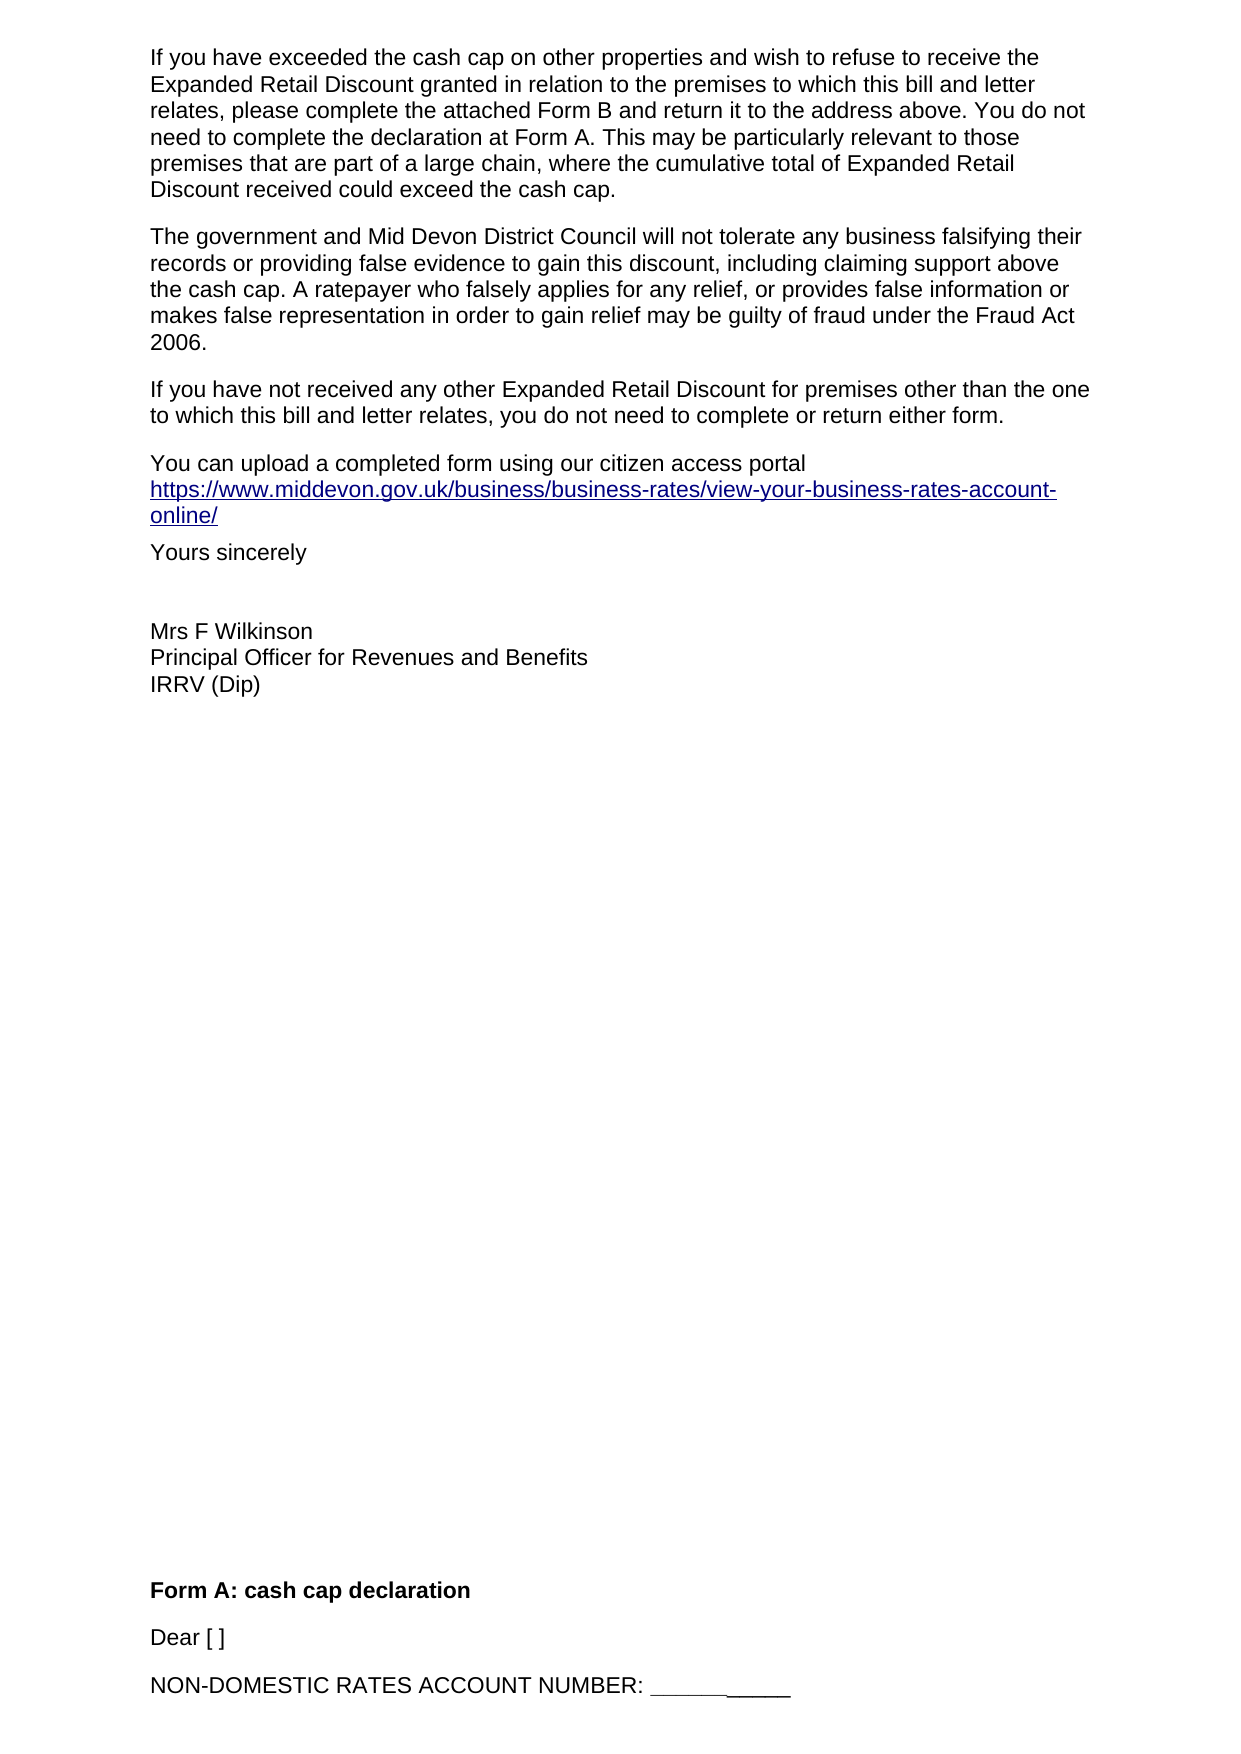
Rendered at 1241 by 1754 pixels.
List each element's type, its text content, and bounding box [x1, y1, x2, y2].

text IRRV (Dip) [150, 671, 1139, 697]
text If you have not received any other Expanded Retail Discount for premises other than the one to which this bill and letter relates, you do not need to complete or return either form. [150, 376, 1091, 429]
text Principal Officer for Revenues and Benefits [150, 644, 1139, 671]
text You can upload a completed form using our citizen access portal https://www.middevon.gov.uk/business/business-rates/view-your-business-rates-account-online/ [150, 449, 1091, 528]
text NON-DOMESTIC RATES ACCOUNT NUMBER: ___________ [150, 1672, 1091, 1698]
text Mrs F Wilkinson [150, 618, 1139, 644]
text The government and Mid Devon District Council will not tolerate any business falsifying their records or providing false evidence to gain this discount, including claiming support above the cash cap. A ratepayer who falsely applies for any relief, or provides false information or makes false representation in order to gain relief may be guilty of fraud under the Fraud Act 2006. [150, 223, 1091, 355]
text Dear [ ] [150, 1624, 1091, 1651]
text Yours sincerely [150, 539, 1139, 565]
text If you have exceeded the cash cap on other properties and wish to refuse to receive the Expanded Retail Discount granted in relation to the premises to which this bill and letter relates, please complete the attached Form B and return it to the address above. You do not need to complete the declaration at Form A. This may be particularly relevant to those premises that are part of a large chain, where the cumulative total of Expanded Retail Discount received could exceed the cash cap. [150, 44, 1091, 202]
subtitle Form A: cash cap declaration [150, 1577, 1091, 1603]
